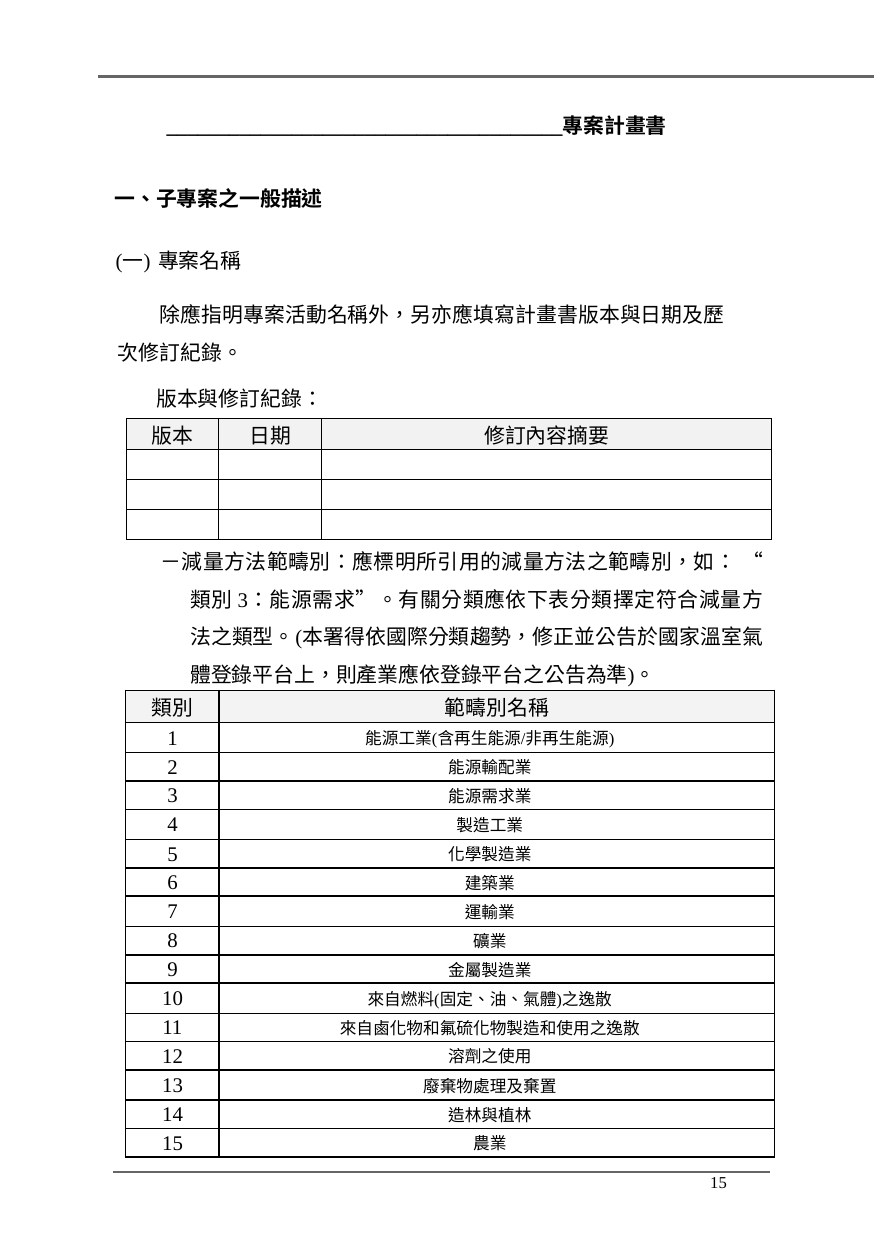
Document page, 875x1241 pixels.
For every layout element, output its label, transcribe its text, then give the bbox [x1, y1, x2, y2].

text 一、子專案之一般描述 [114, 176, 767, 214]
table_cell 6 [126, 869, 218, 895]
table_cell 礦業 [220, 927, 774, 954]
text －減量方法範疇別：應標明所引用的減量方法之範疇別，如： “類別3：能源需求”。有關分類應依下表分類擇定符合減量方法之類型。(本署得依國際分類趨勢，修正並公告於國家溫室氣體登錄平台上，則產業應依登錄平台之公告為準)。 [160, 540, 764, 689]
table_cell 15 [126, 1129, 218, 1156]
table_cell 12 [126, 1042, 218, 1069]
table_cell [322, 480, 771, 509]
table_cell 製造工業 [220, 810, 774, 839]
table_cell [219, 450, 321, 479]
text (一) 專案名稱 [115, 239, 767, 276]
table_header 範疇別名稱 [220, 691, 774, 722]
table_cell [127, 450, 218, 479]
table_cell 8 [126, 927, 218, 954]
table_cell 造林與植林 [220, 1101, 774, 1128]
table_cell 來自燃料(固定、油、氣體)之逸散 [220, 984, 774, 1012]
table_header 日期 [219, 419, 321, 449]
table_cell [219, 510, 321, 538]
table_cell [322, 510, 771, 538]
text 除應指明專案活動名稱外，另亦應填寫計畫書版本與日期及歷次修訂紀錄。 [118, 293, 726, 368]
table_cell [127, 480, 218, 509]
table_cell 化學製造業 [220, 840, 774, 867]
table_cell 建築業 [220, 869, 774, 895]
table_cell 13 [126, 1071, 218, 1099]
table_cell 3 [126, 782, 218, 808]
table_cell 14 [126, 1101, 218, 1128]
table_cell 4 [126, 810, 218, 839]
table_cell 廢棄物處理及棄置 [220, 1071, 774, 1099]
table_header 類別 [126, 691, 218, 722]
table_header 修訂內容摘要 [322, 419, 771, 449]
table_cell 金屬製造業 [220, 956, 774, 982]
table_cell 7 [126, 897, 218, 926]
table_cell 農業 [220, 1129, 774, 1156]
table_cell 1 [126, 723, 218, 752]
table_cell [219, 480, 321, 509]
text 版本與修訂紀錄： [148, 376, 726, 414]
table_cell 能源需求業 [220, 782, 774, 808]
table_cell 2 [126, 753, 218, 780]
table_cell 9 [126, 956, 218, 982]
table_header 版本 [127, 419, 218, 449]
table_cell 11 [126, 1014, 218, 1041]
table_cell 運輸業 [220, 897, 774, 926]
table_cell 溶劑之使用 [220, 1042, 774, 1069]
table_cell 能源輸配業 [220, 753, 774, 780]
table_cell 10 [126, 984, 218, 1012]
text ______________________________________專案計畫書 [166, 114, 726, 139]
table_cell 5 [126, 840, 218, 867]
table_cell [127, 510, 218, 538]
table_cell 來自鹵化物和氟硫化物製造和使用之逸散 [220, 1014, 774, 1041]
table_cell [322, 450, 771, 479]
table_cell 能源工業(含再生能源/非再生能源) [220, 723, 774, 752]
